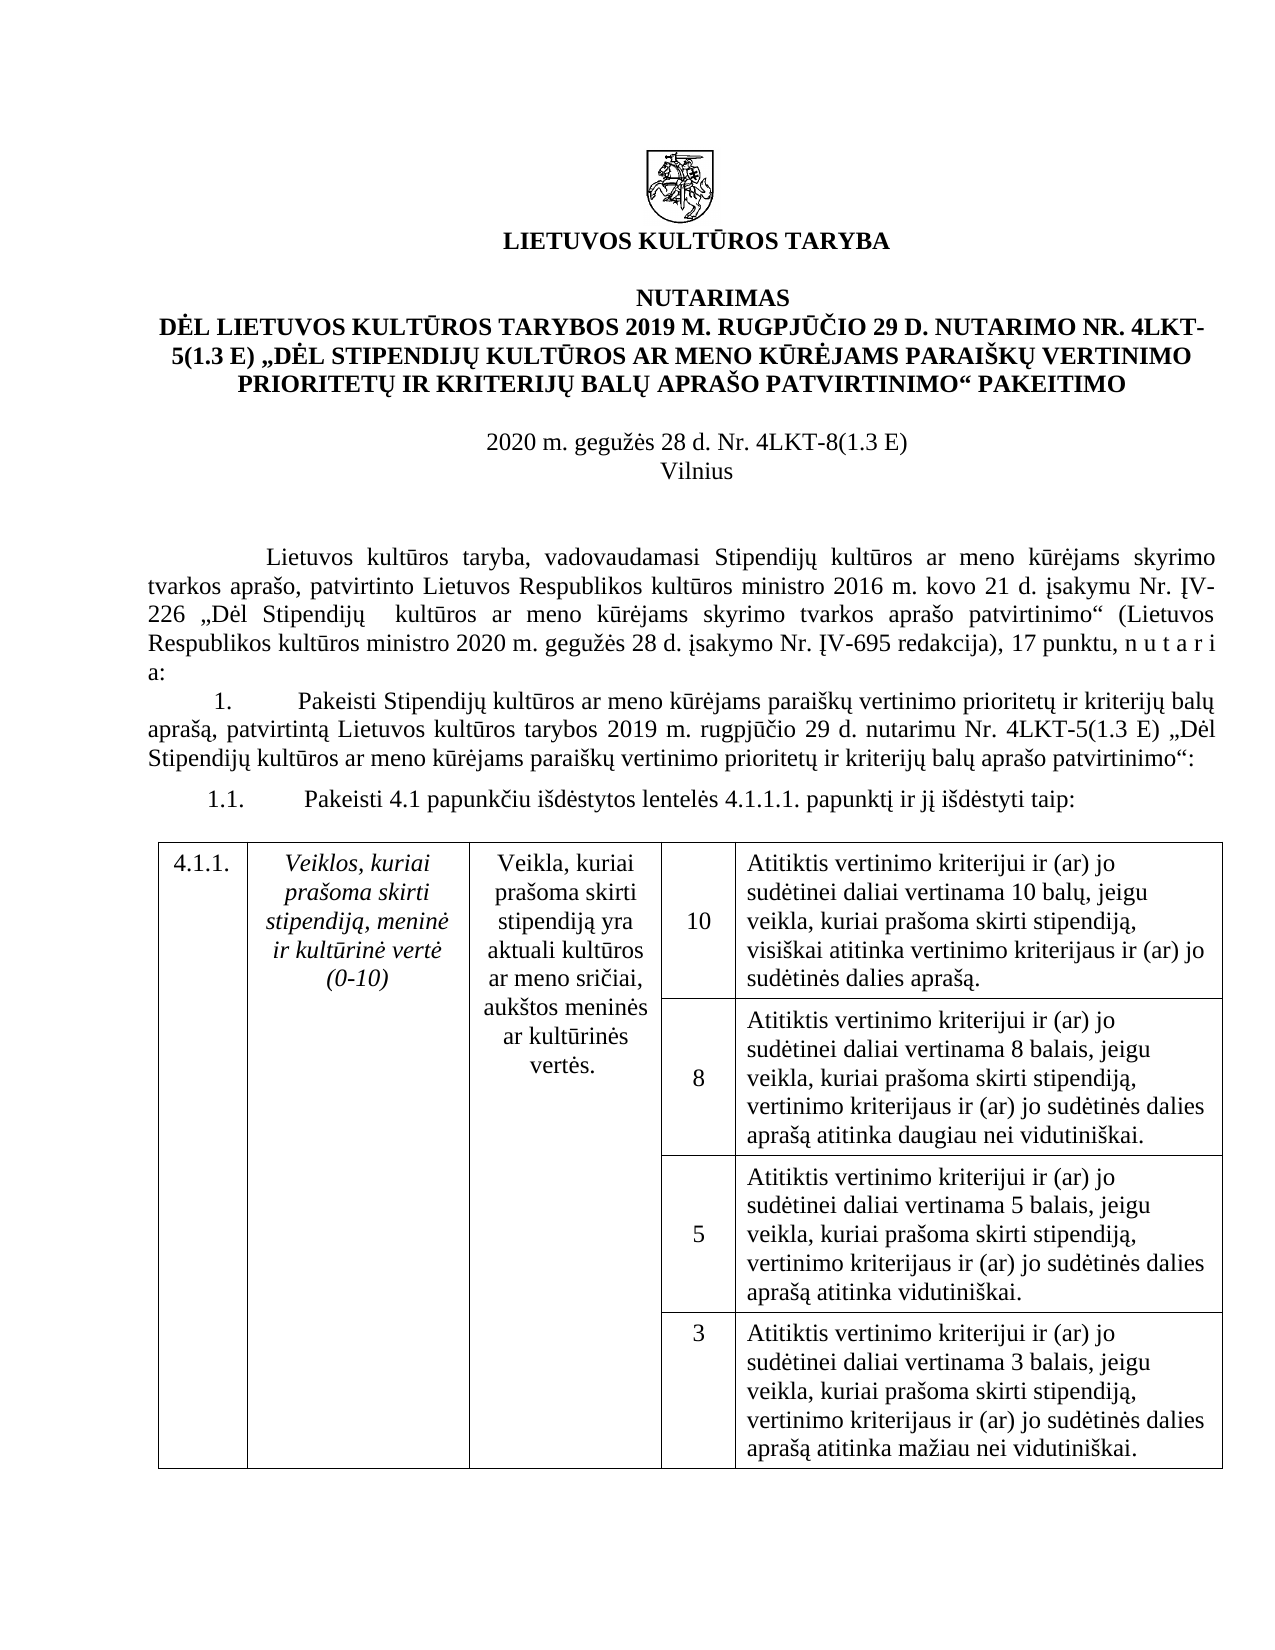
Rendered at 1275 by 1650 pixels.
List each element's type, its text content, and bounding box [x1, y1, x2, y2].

table_cell Atitiktis vertinimo kriterijui ir (ar) jo sudėtinei daliai vertinama 3 balais, jeigu veikla, kuriai prašoma skirti stipendiją, vertinimo kriterijaus ir (ar) jo sudėtinės dalies aprašą atitinka mažiau nei vidutiniškai. [736, 1313, 1222, 1468]
table_cell 3 [662, 1313, 735, 1468]
text NUTARIMAS [177, 283, 1216, 312]
text Vilnius [177, 456, 1216, 484]
text 1.1. Pakeisti 4.1 papunkčiu išdėstytos lentelės 4.1.1.1. papunktį ir jį išdėstyti taip: [207, 784, 1216, 813]
table_header 4.1.1. [159, 843, 247, 1468]
text DĖL LIETUVOS KULTŪROS TARYBOS 2019 M. RUGPJŪČIO 29 D. NUTARIMO NR. 4LKT-5(1.3 E) „DĖL STIPENDIJŲ KULTŪROS AR MENO KŪRĖJAMS PARAIŠKŲ VERTINIMO PRIORITETŲ IR KRITERIJŲ BALŲ APRAŠO PATVIRTINIMO“ PAKEITIMO [148, 312, 1216, 398]
text Lietuvos kultūros taryba, vadovaudamasi Stipendijų kultūros ar meno kūrėjams skyrimo tvarkos aprašo, patvirtinto Lietuvos Respublikos kultūros ministro 2016 m. kovo 21 d. įsakymu Nr. ĮV-226 „Dėl Stipendijų kultūros ar meno kūrėjams skyrimo tvarkos aprašo patvirtinimo“ (Lietuvos Respublikos kultūros ministro 2020 m. gegužės 28 d. įsakymo Nr. ĮV-695 redakcija), 17 punktu, n u t a r i a: [148, 542, 1216, 686]
table_header Atitiktis vertinimo kriterijui ir (ar) jo sudėtinei daliai vertinama 10 balų, jeigu veikla, kuriai prašoma skirti stipendiją, visiškai atitinka vertinimo kriterijaus ir (ar) jo sudėtinės dalies aprašą. [736, 843, 1222, 998]
table_cell 8 [662, 999, 735, 1155]
table_header Veiklos, kuriai prašoma skirti stipendiją, meninė ir kultūrinė vertė (0-10) [248, 843, 469, 1468]
table_cell Atitiktis vertinimo kriterijui ir (ar) jo sudėtinei daliai vertinama 8 balais, jeigu veikla, kuriai prašoma skirti stipendiją, vertinimo kriterijaus ir (ar) jo sudėtinės dalies aprašą atitinka daugiau nei vidutiniškai. [736, 999, 1222, 1155]
table_cell 5 [662, 1156, 735, 1312]
text LIETUVOS KULTŪROS TARYBA [177, 226, 1216, 254]
text 2020 m. gegužės 28 d. Nr. 4LKT-8(1.3 E) [177, 427, 1216, 456]
table_cell Atitiktis vertinimo kriterijui ir (ar) jo sudėtinei daliai vertinama 5 balais, jeigu veikla, kuriai prašoma skirti stipendiją, vertinimo kriterijaus ir (ar) jo sudėtinės dalies aprašą atitinka vidutiniškai. [736, 1156, 1222, 1312]
text 1. Pakeisti Stipendijų kultūros ar meno kūrėjams paraiškų vertinimo prioritetų ir kriterijų balų aprašą, patvirtintą Lietuvos kultūros tarybos 2019 m. rugpjūčio 29 d. nutarimu Nr. 4LKT-5(1.3 E) „Dėl Stipendijų kultūros ar meno kūrėjams paraiškų vertinimo prioritetų ir kriterijų balų aprašo patvirtinimo“: [148, 686, 1216, 772]
table_header 10 [662, 843, 735, 998]
table_header Veikla, kuriai prašoma skirti stipendiją yra aktuali kultūros ar meno sričiai, aukštos meninės ar kultūrinės vertės. [470, 843, 661, 1468]
